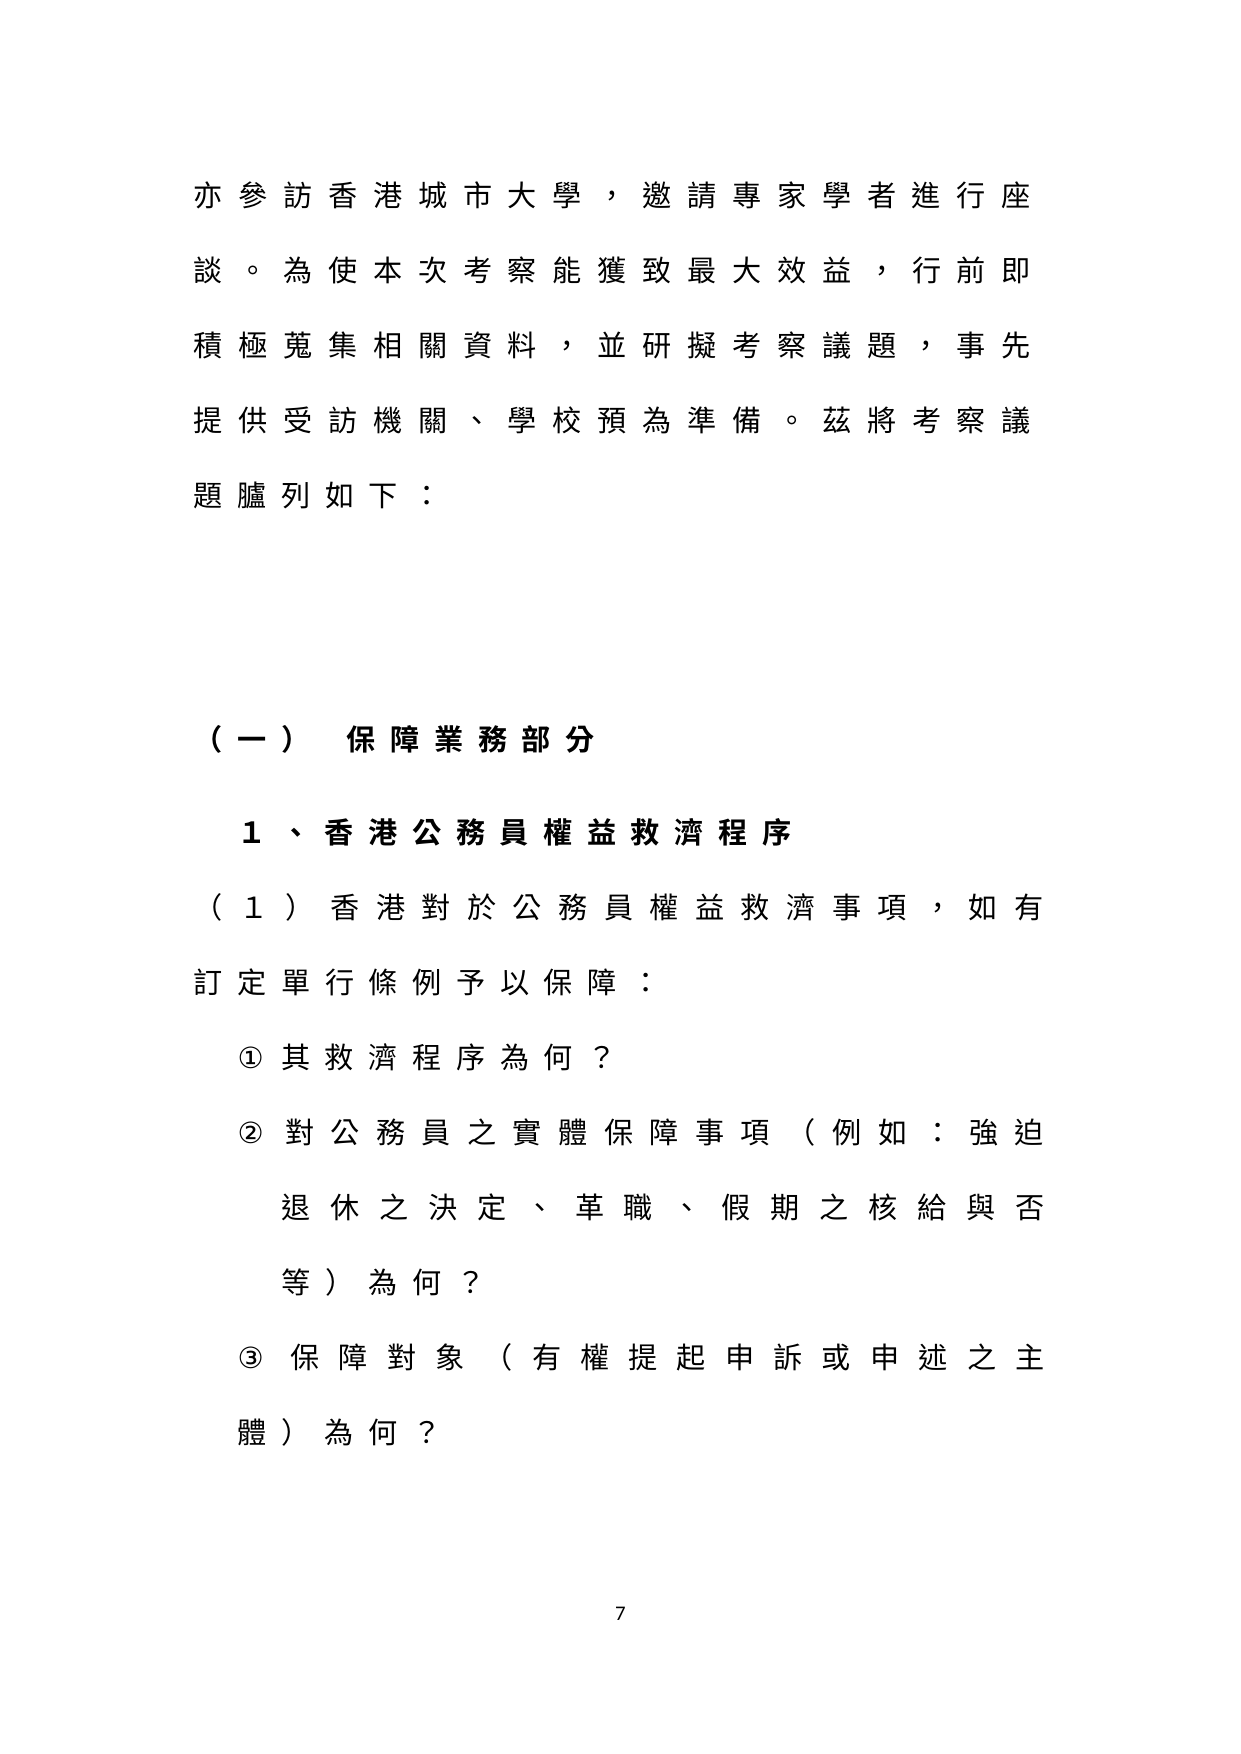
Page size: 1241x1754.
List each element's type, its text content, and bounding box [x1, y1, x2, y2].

text 香港公務員事務局職司公務員隊伍之管理，關於香港特別行政區政府之公務員保障制度及培訓制度，以及如何與國際培訓機關（構）學校進行交流合作，均甚值觀摩學習。又為瞭解香港政府與學校間交流合作之情形，亦參訪香港城市大學，邀請專家學者進行座談。為使本次考察能獲致最大效益，行前即積極蒐集相關資料，並研擬考察議題，事先提供受訪機關、學校預為準備。茲將考察議題臚列如下： [193, 150, 1047, 525]
text ② 對公務員之實體保障事項（例如：強迫退休之決定、革職、假期之核給與否等）為何？ [236, 1087, 1059, 1312]
text （１）香港對於公務員權益救濟事項，如有訂定單行條例予以保障： [193, 862, 1059, 1012]
list １、香港公務員權益救濟程序 [193, 787, 1047, 862]
text ③ 保障對象（有權提起申訴或申述之主體）為何？ [236, 1312, 1059, 1462]
list 保障業務部分 [193, 694, 1047, 769]
text ① 其救濟程序為何？ [236, 1012, 1059, 1087]
